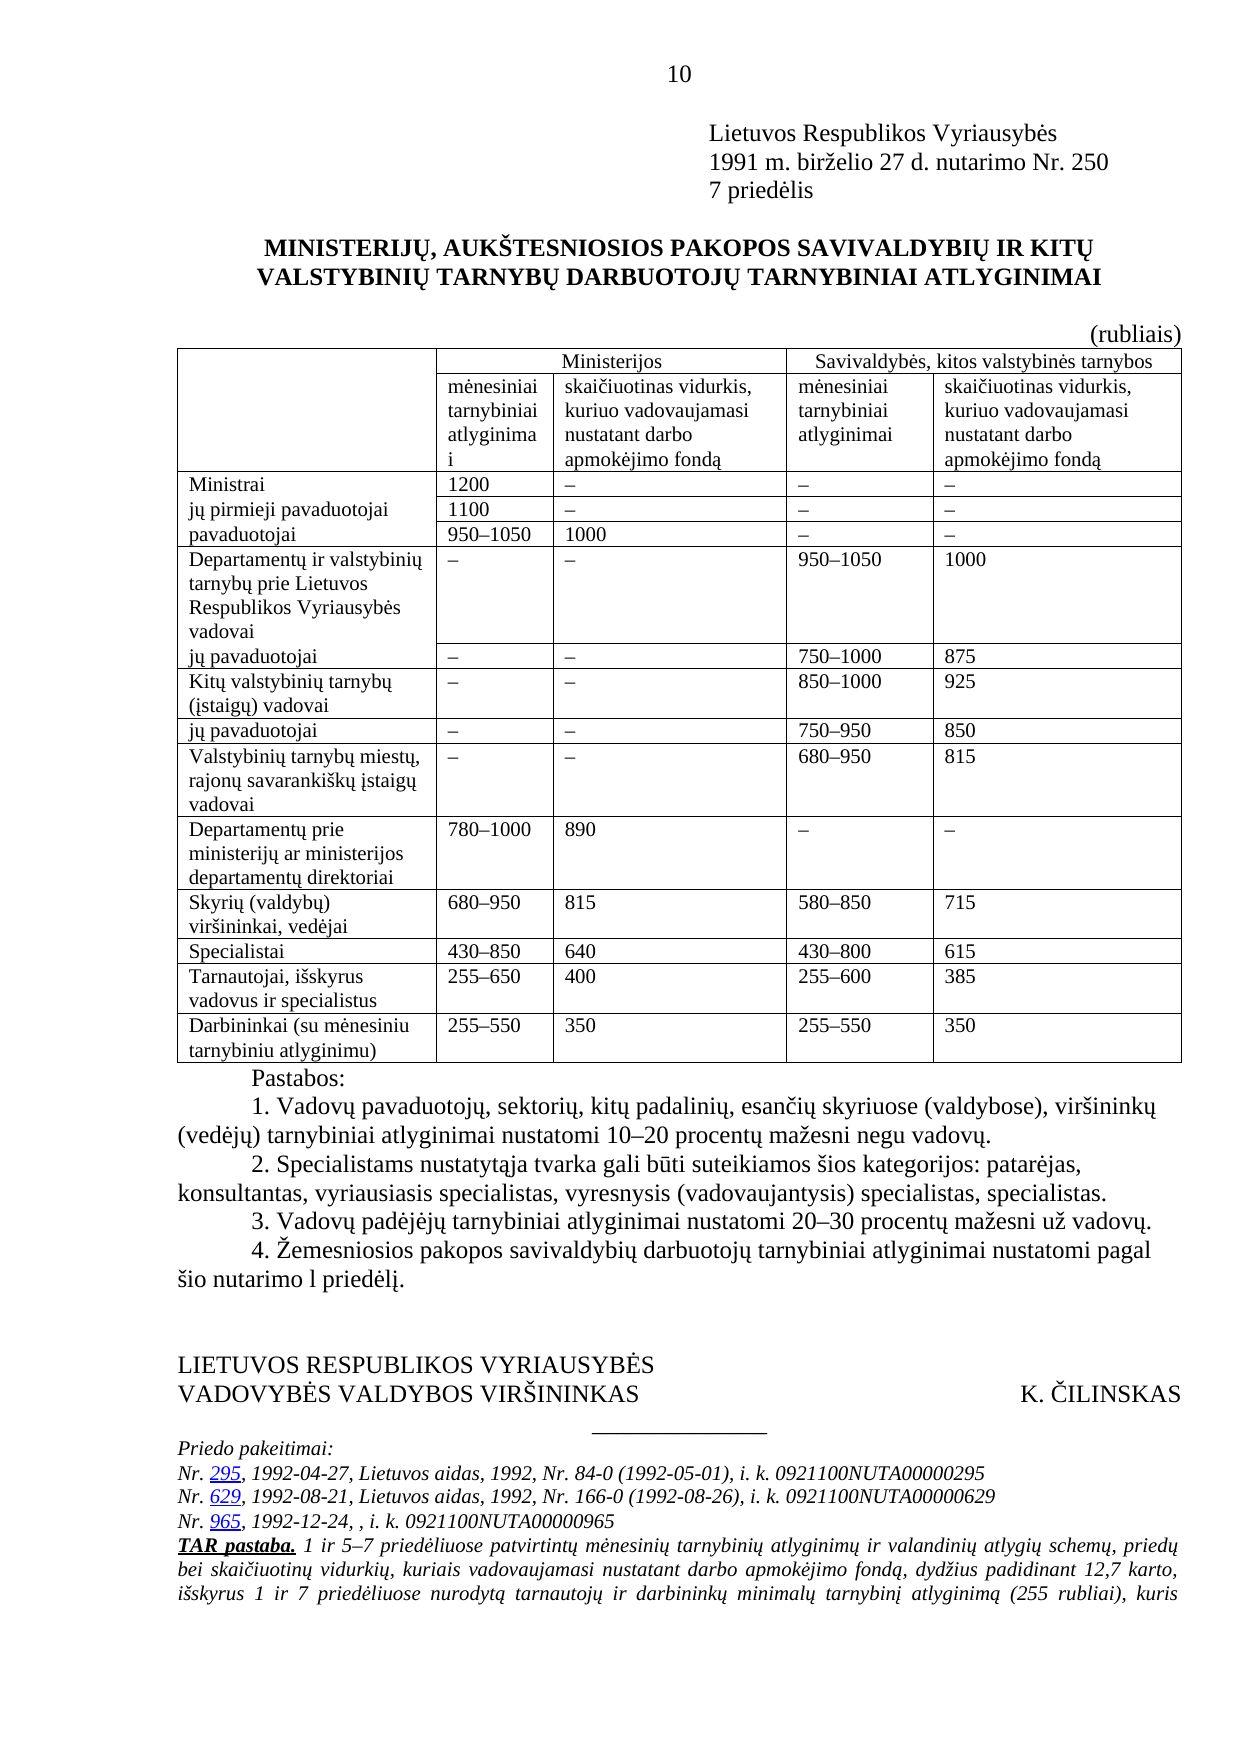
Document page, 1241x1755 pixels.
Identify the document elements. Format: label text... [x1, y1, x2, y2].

table_cell skaičiuotinas vidurkis, kuriuo vadovaujamasi nustatant darbo apmokėjimo fondą [934, 374, 1181, 471]
text Ministerijų, aukštesniosios pakopos savivaldybių ir kitų valstybinių tarnybų darbuotojų tarnybiniai atlyginimai [177, 233, 1181, 291]
table_cell Kitų valstybinių tarnybų (įstaigų) vadovai [178, 669, 436, 717]
table_cell 255–650 [437, 964, 553, 1012]
table_cell – [554, 472, 786, 496]
table_cell mėnesiniai tarnybiniai atlyginimai [787, 374, 933, 471]
table_cell – [554, 669, 786, 717]
table_cell 430–800 [787, 939, 933, 963]
table_cell Valstybinių tarnybų miestų, rajonų savarankiškų įstaigų vadovai [178, 744, 436, 816]
table_cell – [787, 497, 933, 521]
table_cell 1100 [437, 497, 553, 521]
table_cell 255–550 [787, 1014, 933, 1062]
table_cell 815 [554, 890, 786, 938]
table_cell – [934, 472, 1181, 496]
table_cell 350 [934, 1014, 1181, 1062]
table_cell skaičiuotinas vidurkis, kuriuo vadovaujamasi nustatant darbo apmokėjimo fondą [554, 374, 786, 471]
table_cell 615 [934, 939, 1181, 963]
table_cell 750–950 [787, 719, 933, 742]
table_cell Skyrių (valdybų) viršininkai, vedėjai [178, 890, 436, 938]
table_cell 890 [554, 817, 786, 889]
table_cell 580–850 [787, 890, 933, 938]
table_cell 1000 [934, 547, 1181, 643]
table_cell Departamentų ir valstybinių tarnybų prie Lietuvos Respublikos Vyriausybės vadovai [178, 547, 436, 643]
table_cell jų pavaduotojai [178, 719, 436, 742]
table_cell 385 [934, 964, 1181, 1012]
table_cell Tarnautojai, išskyrus vadovus ir specialistus [178, 964, 436, 1012]
table_cell 950–1050 [437, 522, 553, 546]
table_cell Darbininkai (su mėnesiniu tarnybiniu atlyginimu) [178, 1014, 436, 1062]
table_cell 680–950 [787, 744, 933, 816]
table_cell 255–600 [787, 964, 933, 1012]
table_cell – [437, 719, 553, 742]
table_cell – [554, 497, 786, 521]
table_cell – [934, 522, 1181, 546]
table_cell 350 [554, 1014, 786, 1062]
text (rubliais) [177, 319, 1181, 348]
table_header [178, 349, 436, 471]
table_cell 780–1000 [437, 817, 553, 889]
table_cell – [554, 547, 786, 643]
table_cell 400 [554, 964, 786, 1012]
text Lietuvos Respublikos Vyriausybės [709, 118, 1181, 147]
table_cell mėnesiniai tarnybiniai atlyginimai [437, 374, 553, 471]
table_cell 950–1050 [787, 547, 933, 643]
table_header Ministerijos [437, 349, 786, 373]
table_cell pavaduotojai [178, 521, 436, 546]
table_cell 875 [934, 644, 1181, 668]
table_cell – [437, 644, 553, 668]
table_cell 925 [934, 669, 1181, 717]
text LIETUVOS RESPUBLIKOS VYRIAUSYBĖS [177, 1350, 1181, 1379]
text 1991 m. birželio 27 d. nutarimo Nr. 250 [177, 147, 1181, 176]
table_cell 815 [934, 744, 1181, 816]
table_cell Specialistai [178, 939, 436, 963]
table_cell – [554, 644, 786, 668]
table_cell 850 [934, 719, 1181, 742]
text 7 priedėlis [177, 176, 1181, 204]
table_cell Departamentų prie ministerijų ar ministerijos departamentų direktoriai [178, 817, 436, 889]
table_cell 850–1000 [787, 669, 933, 717]
text 1. Vadovų pavaduotojų, sektorių, kitų padalinių, esančių skyriuose (valdybose), viršininkų (vedėjų) tarnybiniai atlyginimai nustatomi 10–20 procentų mažesni negu vadovų. [177, 1091, 1181, 1149]
text 3. Vadovų padėjėjų tarnybiniai atlyginimai nustatomi 20–30 procentų mažesni už vadovų. [177, 1206, 1181, 1235]
table_cell 680–950 [437, 890, 553, 938]
text TAR pastaba. 1 ir 5–7 priedėliuose patvirtintų mėnesinių tarnybinių atlyginimų ir valandinių atlygių schemų, priedų bei skaičiuotinų vidurkių, kuriais vadovaujamasi nustatant darbo apmokėjimo fondą, dydžius padidinant 12,7 karto, išskyrus 1 ir 7 priedėliuose nurodytą tarnautojų ir darbininkų minimalų tarnybinį atlyginimą (255 rubliai), kuris [177, 1533, 1181, 1605]
table_cell – [787, 472, 933, 496]
text Nr. 965, 1992-12-24, , i. k. 0921100NUTA00000965 [177, 1508, 1181, 1533]
table_cell – [554, 744, 786, 816]
table_cell Ministrai [178, 472, 436, 496]
table_cell – [437, 547, 553, 643]
table_cell jų pavaduotojai [178, 643, 436, 668]
table_cell – [437, 744, 553, 816]
table_cell 430–850 [437, 939, 553, 963]
table_cell jų pirmieji pavaduotojai [178, 496, 436, 521]
table_cell 715 [934, 890, 1181, 938]
text Priedo pakeitimai: [177, 1436, 1181, 1460]
table_cell – [437, 669, 553, 717]
table_header Savivaldybės, kitos valstybinės tarnybos [787, 349, 1181, 373]
table_cell 640 [554, 939, 786, 963]
text 2. Specialistams nustatytąja tvarka gali būti suteikiamos šios kategorijos: patarėjas, konsultantas, vyriausiasis specialistas, vyresnysis (vadovaujantysis) specialistas, specialistas. [177, 1149, 1181, 1206]
table_cell – [934, 497, 1181, 521]
table_cell 750–1000 [787, 644, 933, 668]
table_cell – [787, 817, 933, 889]
text VADOVYBĖS VALDYBOS VIRŠININKAS K. ČILINSKAS [177, 1379, 1181, 1408]
text ______________ [177, 1408, 1181, 1436]
table_cell – [554, 719, 786, 742]
text Pastabos: [177, 1063, 1181, 1091]
table_cell – [787, 522, 933, 546]
table_cell 255–550 [437, 1014, 553, 1062]
text 4. Žemesniosios pakopos savivaldybių darbuotojų tarnybiniai atlyginimai nustatomi pagal šio nutarimo l priedėlį. [177, 1235, 1181, 1293]
table_cell 1200 [437, 472, 553, 496]
text Nr. 295, 1992-04-27, Lietuvos aidas, 1992, Nr. 84-0 (1992-05-01), i. k. 0921100NUTA00000295 [177, 1460, 1181, 1484]
table_cell – [934, 817, 1181, 889]
table_cell 1000 [554, 522, 786, 546]
text Nr. 629, 1992-08-21, Lietuvos aidas, 1992, Nr. 166-0 (1992-08-26), i. k. 0921100NUTA00000629 [177, 1484, 1181, 1508]
